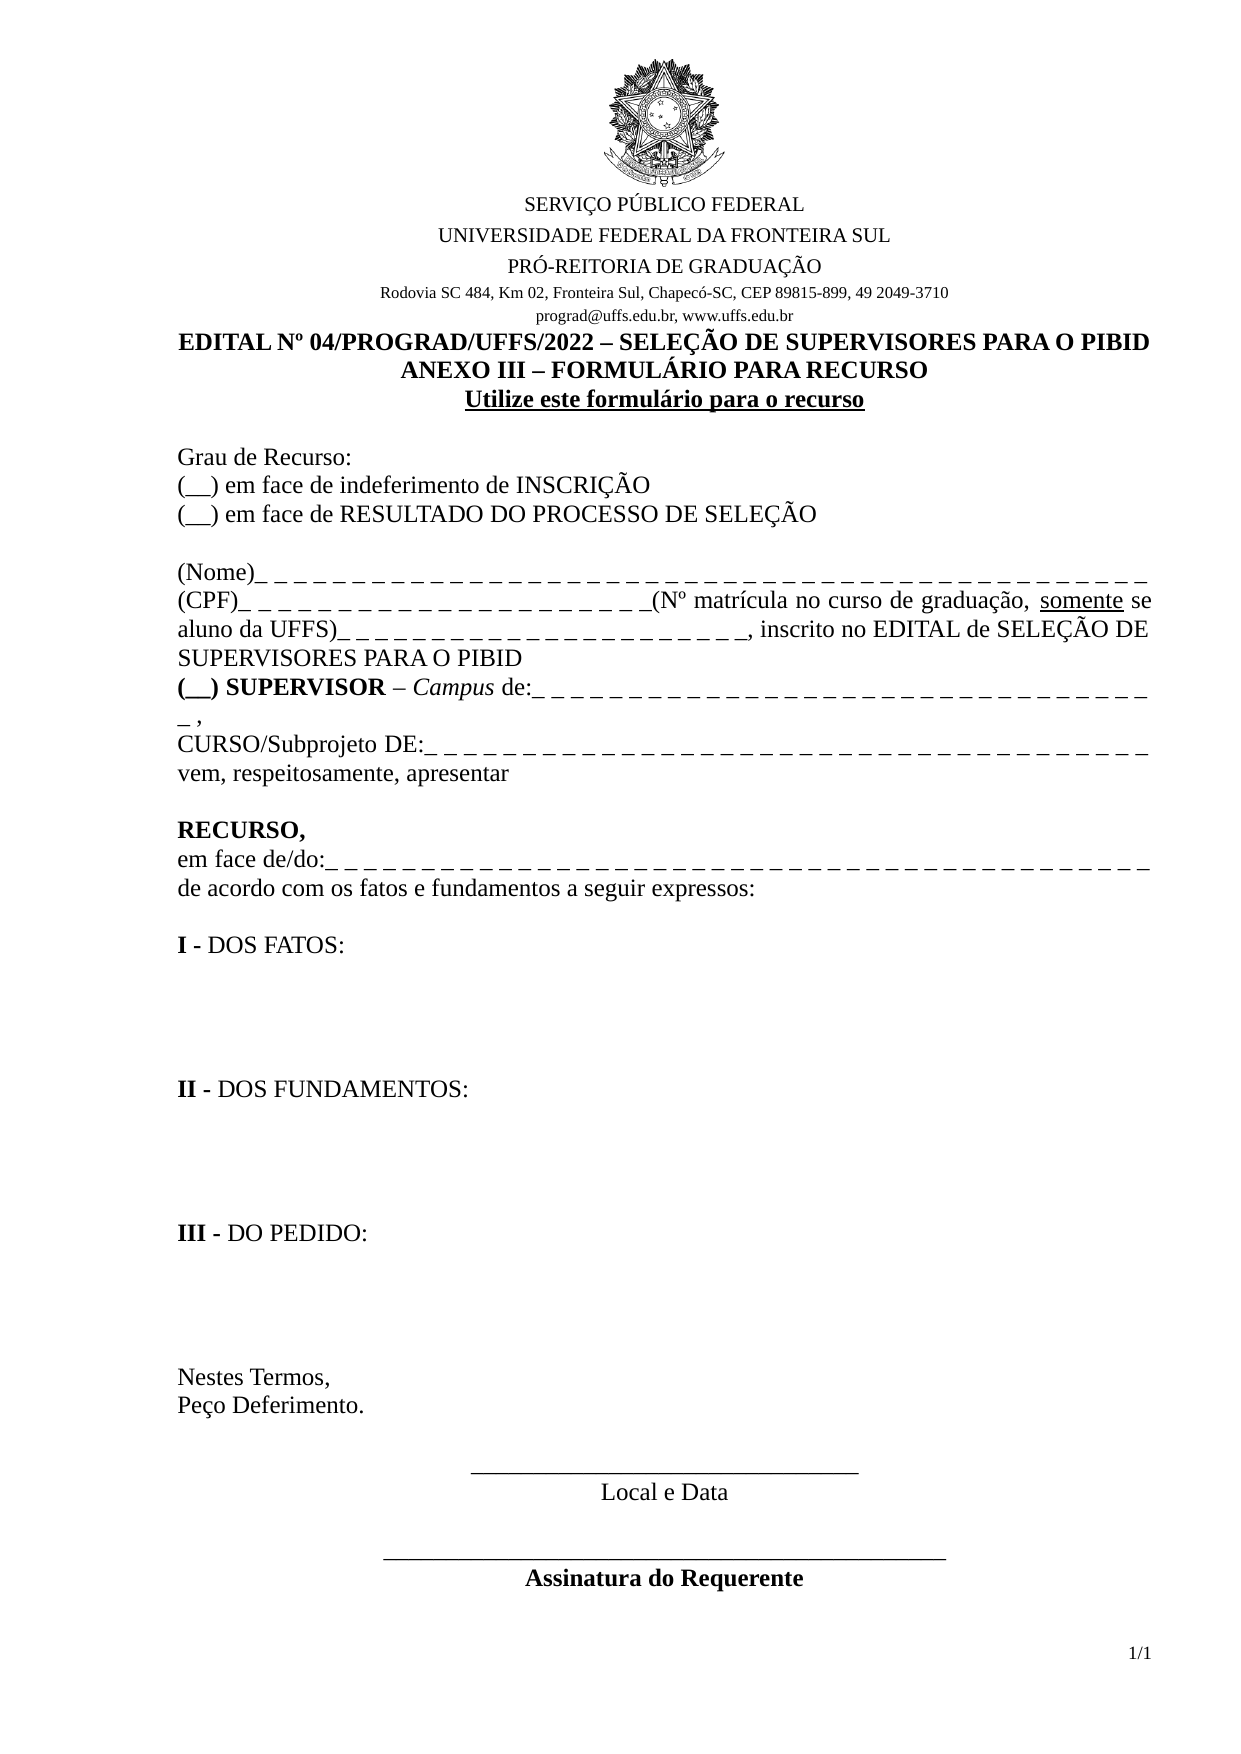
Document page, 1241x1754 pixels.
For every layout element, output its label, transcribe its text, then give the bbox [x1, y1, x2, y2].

text I - DOS FATOS: [177, 930, 1152, 959]
text (__) em face de RESULTADO DO PROCESSO DE SELEÇÃO [177, 499, 1152, 528]
text III - DO PEDIDO: [177, 1218, 1152, 1247]
text EDITAL Nº 04/PROGRAD/UFFS/2022 – SELEÇÃO DE SUPERVISORES PARA O PIBID [177, 327, 1152, 355]
text _______________________________ [177, 1448, 1152, 1477]
text Grau de Recurso: [177, 442, 1152, 470]
text em face de/do:_ _ _ _ _ _ _ _ _ _ _ _ _ _ _ _ _ _ _ _ _ _ _ _ _ _ _ _ _ _ _ _ _ _ _ _ _ _ _ _ _ _ _ de acordo com os fatos e fundamentos a seguir expressos: [177, 844, 1152, 902]
text ANEXO III – FORMULÁRIO PARA RECURSO [177, 355, 1152, 384]
text RECURSO, [177, 815, 1152, 844]
text Local e Data [177, 1477, 1152, 1505]
text Nestes Termos, [177, 1362, 1152, 1390]
text Peço Deferimento. [177, 1390, 1152, 1419]
text (__) em face de indeferimento de INSCRIÇÃO [177, 470, 1152, 499]
text _____________________________________________ [177, 1534, 1152, 1563]
text Assinatura do Requerente [177, 1563, 1152, 1592]
text CURSO/Subprojeto DE:_ _ _ _ _ _ _ _ _ _ _ _ _ _ _ _ _ _ _ _ _ _ _ _ _ _ _ _ _ _ _ _ _ _ _ _ _ vem, respeitosamente, apresentar [177, 729, 1152, 787]
text (Nome)_ _ _ _ _ _ _ _ _ _ _ _ _ _ _ _ _ _ _ _ _ _ _ _ _ _ _ _ _ _ _ _ _ _ _ _ _ _ _ _ _ _ _ _ _ _ (CPF)_ _ _ _ _ _ _ _ _ _ _ _ _ _ _ _ _ _ _ _ _(Nº matrícula no curso de graduação, somente se aluno da UFFS)_ _ _ _ _ _ _ _ _ _ _ _ _ _ _ _ _ _ _ _ _ _, inscrito no EDITAL de SELEÇÃO DE SUPERVISORES PARA O PIBID [177, 557, 1152, 672]
text Utilize este formulário para o recurso [177, 384, 1152, 413]
text II - DOS FUNDAMENTOS: [177, 1074, 1152, 1103]
text (__) SUPERVISOR – Campus de:_ _ _ _ _ _ _ _ _ _ _ _ _ _ _ _ _ _ _ _ _ _ _ _ _ _ _ _ _ _ _ _ _ , [177, 672, 1152, 729]
